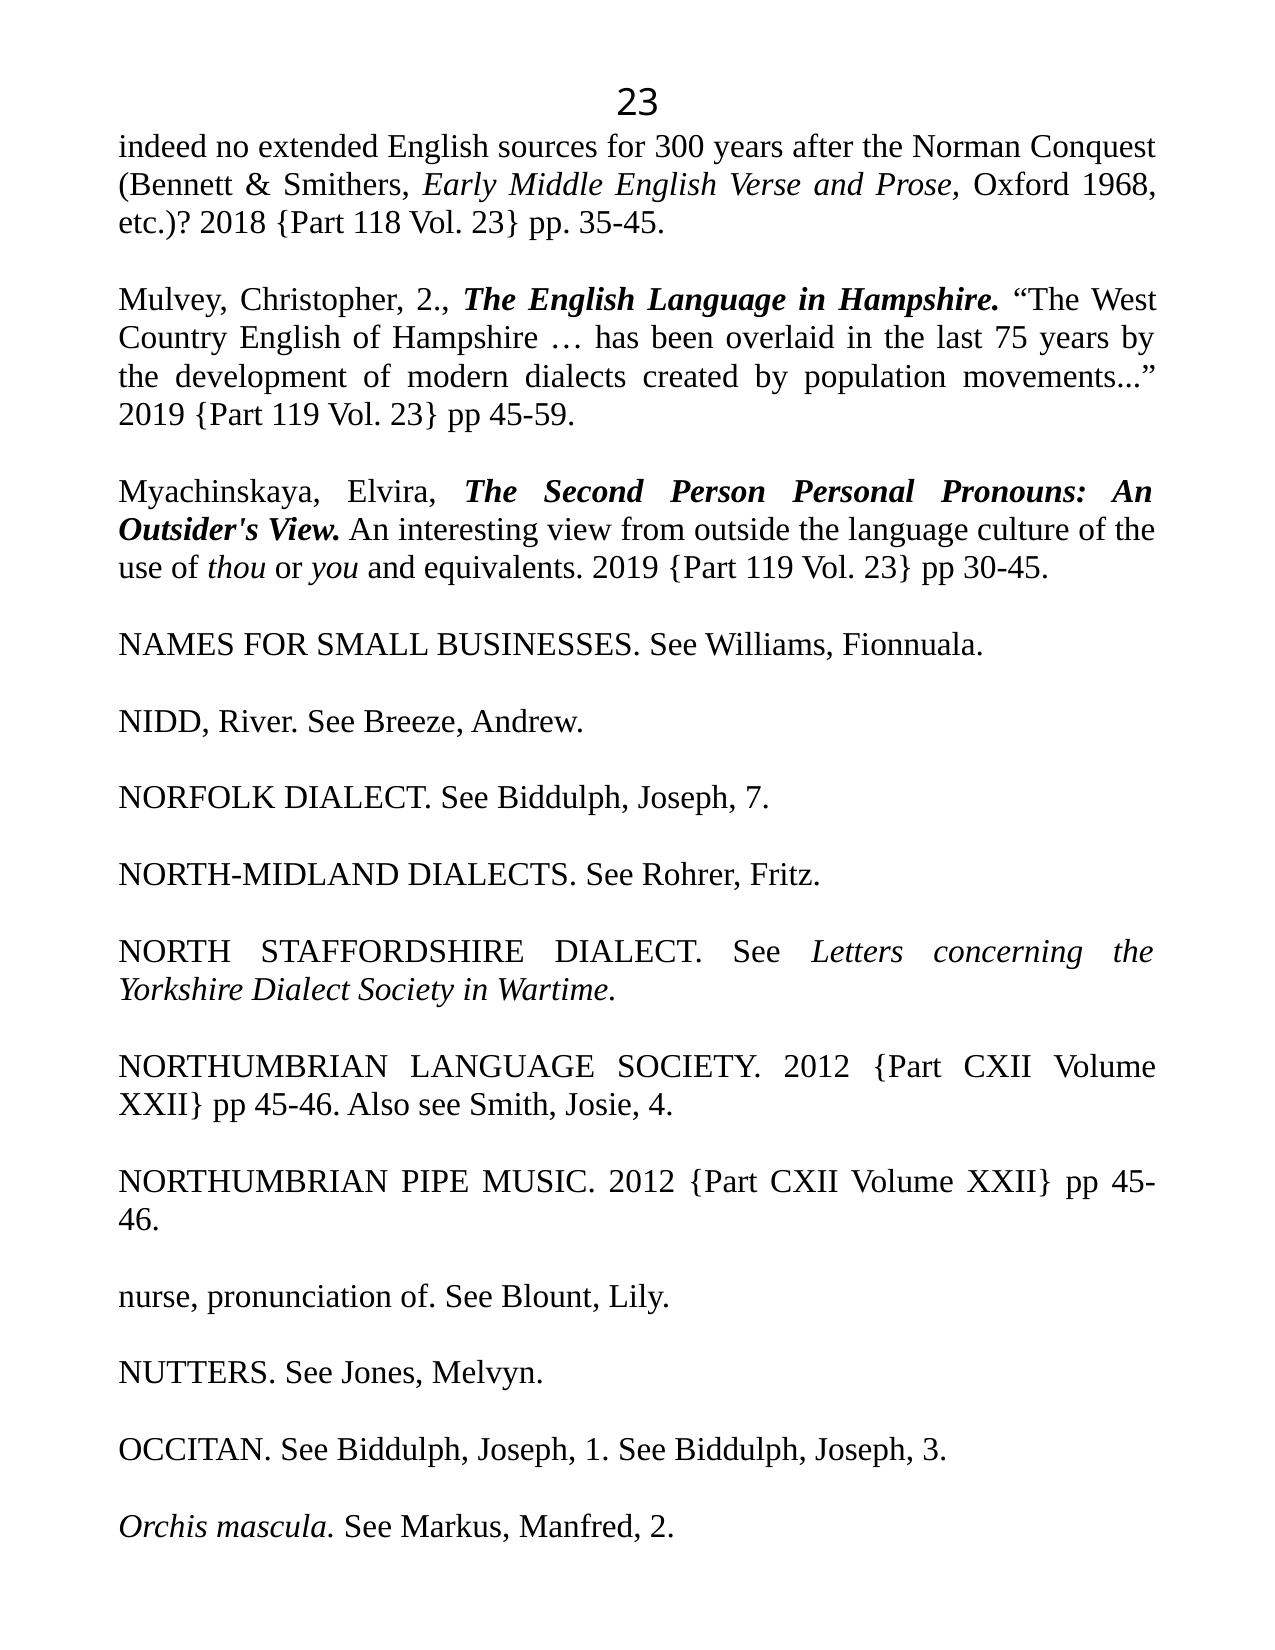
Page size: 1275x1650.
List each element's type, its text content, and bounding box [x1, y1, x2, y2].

text Orchis mascula. See Markus, Manfred, 2. [118, 1506, 1157, 1544]
text NORTHUMBRIAN PIPE MUSIC. 2012 {Part CXII Volume XXII} pp 45-46. [118, 1161, 1157, 1238]
text NUTTERS. See Jones, Melvyn. [118, 1353, 1157, 1391]
text nurse, pronunciation of. See Blount, Lily. [118, 1276, 1157, 1314]
text NAMES FOR SMALL BUSINESSES. See Williams, Fionnuala. [118, 624, 1157, 663]
text indeed no extended English sources for 300 years after the Norman Conquest (Bennett & Smithers, Early Middle English Verse and Prose, Oxford 1968, etc.)? 2018 {Part 118 Vol. 23} pp. 35-45. [118, 126, 1157, 241]
text NORTHUMBRIAN LANGUAGE SOCIETY. 2012 {Part CXII Volume XXII} pp 45-46. Also see Smith, Josie, 4. [118, 1046, 1157, 1123]
text OCCITAN. See Biddulph, Joseph, 1. See Biddulph, Joseph, 3. [118, 1429, 1157, 1468]
text NORFOLK DIALECT. See Biddulph, Joseph, 7. [118, 778, 1157, 816]
text NORTH STAFFORDSHIRE DIALECT. See Letters concerning the Yorkshire Dialect Society in Wartime. [118, 931, 1157, 1008]
text Myachinskaya, Elvira, The Second Person Personal Pronouns: An Outsider's View. An interesting view from outside the language culture of the use of thou or you and equivalents. 2019 {Part 119 Vol. 23} pp 30-45. [118, 471, 1157, 586]
text NORTH-MIDLAND DIALECTS. See Rohrer, Fritz. [118, 854, 1157, 893]
text Mulvey, Christopher, 2., The English Language in Hampshire. “The West Country English of Hampshire … has been overlaid in the last 75 years by the development of modern dialects created by population movements...” 2019 {Part 119 Vol. 23} pp 45-59. [118, 279, 1157, 433]
text NIDD, River. See Breeze, Andrew. [118, 701, 1157, 739]
